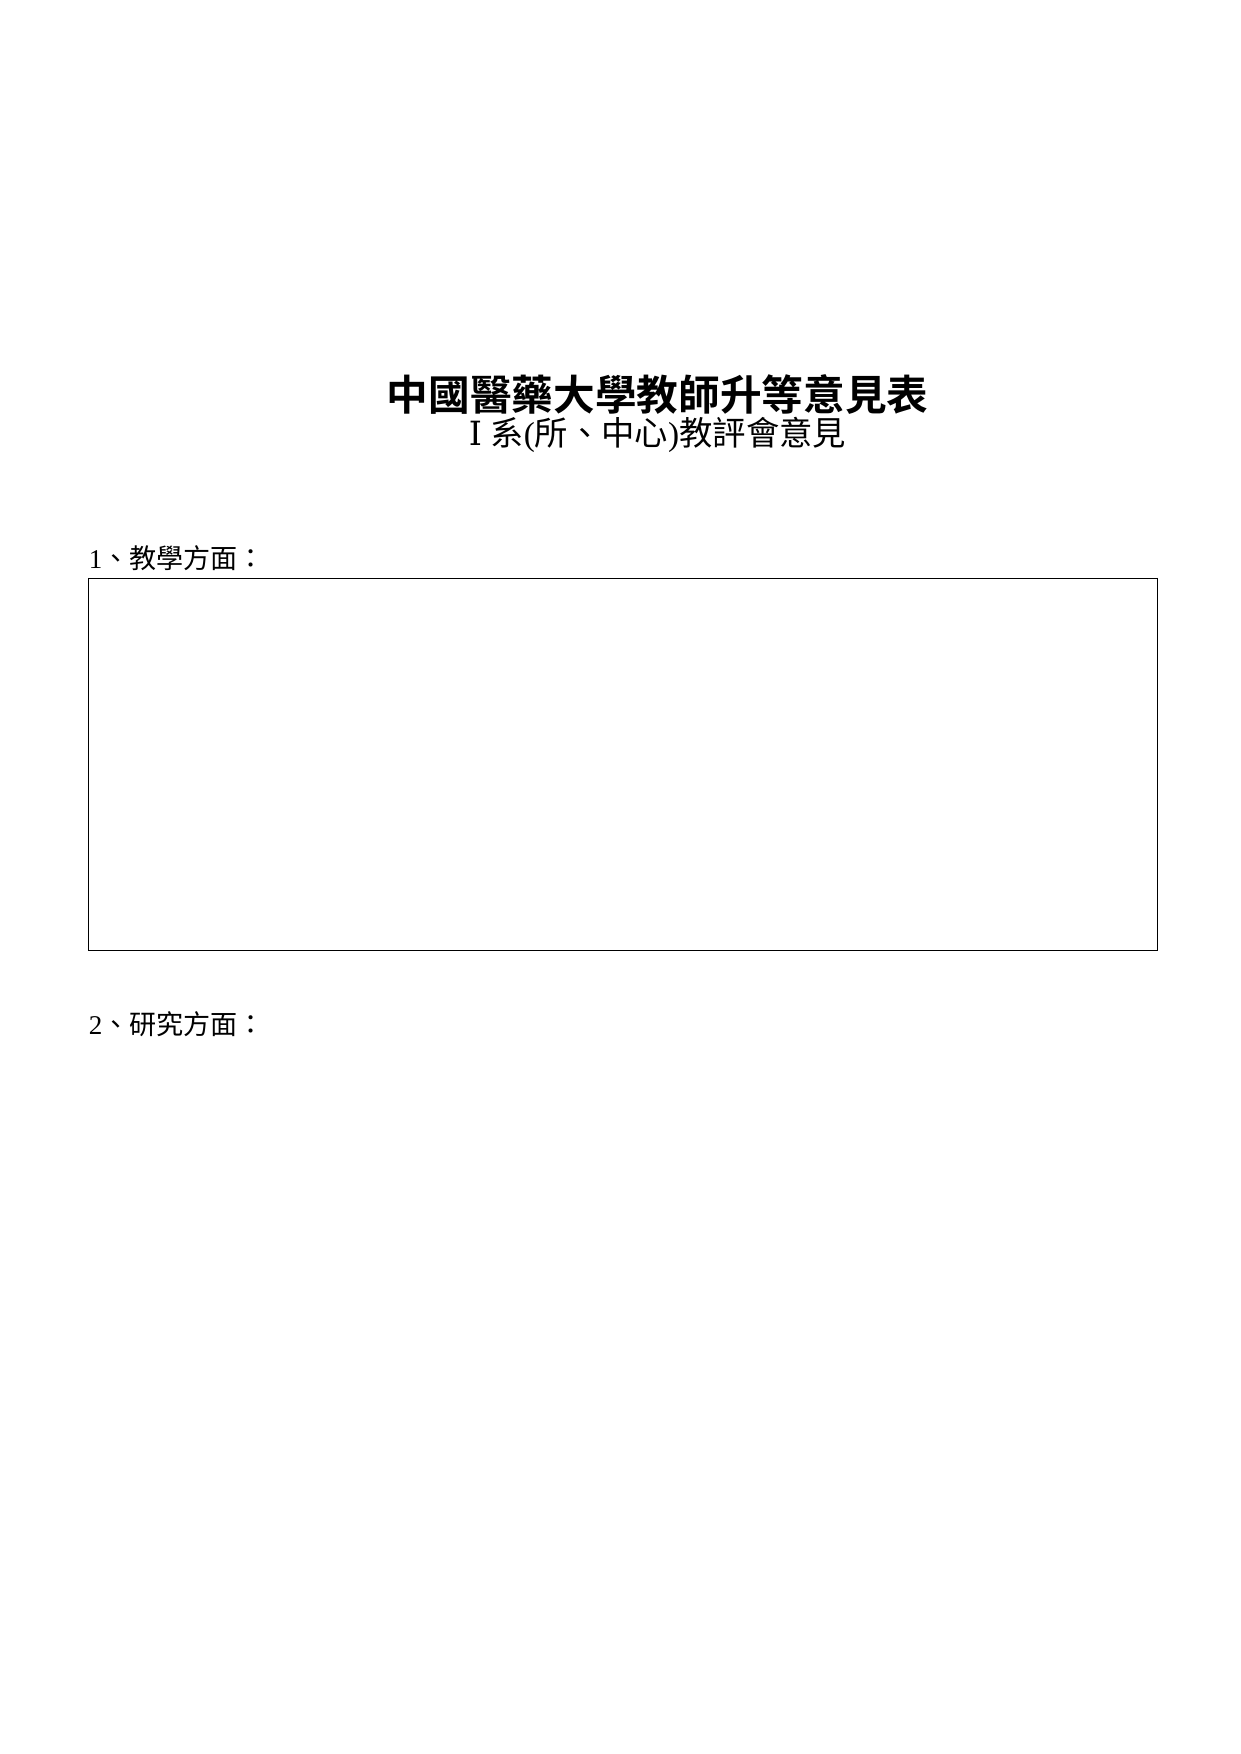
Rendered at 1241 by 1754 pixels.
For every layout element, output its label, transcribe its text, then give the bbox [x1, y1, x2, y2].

table_header [89, 579, 1157, 950]
text Ⅰ 系(所、中心)教評會意見 [89, 413, 1226, 453]
text 中國醫藥大學教師升等意見表 [89, 351, 1226, 413]
text 1、教學方面： [89, 515, 1226, 578]
text 2、研究方面： [89, 981, 1226, 1043]
